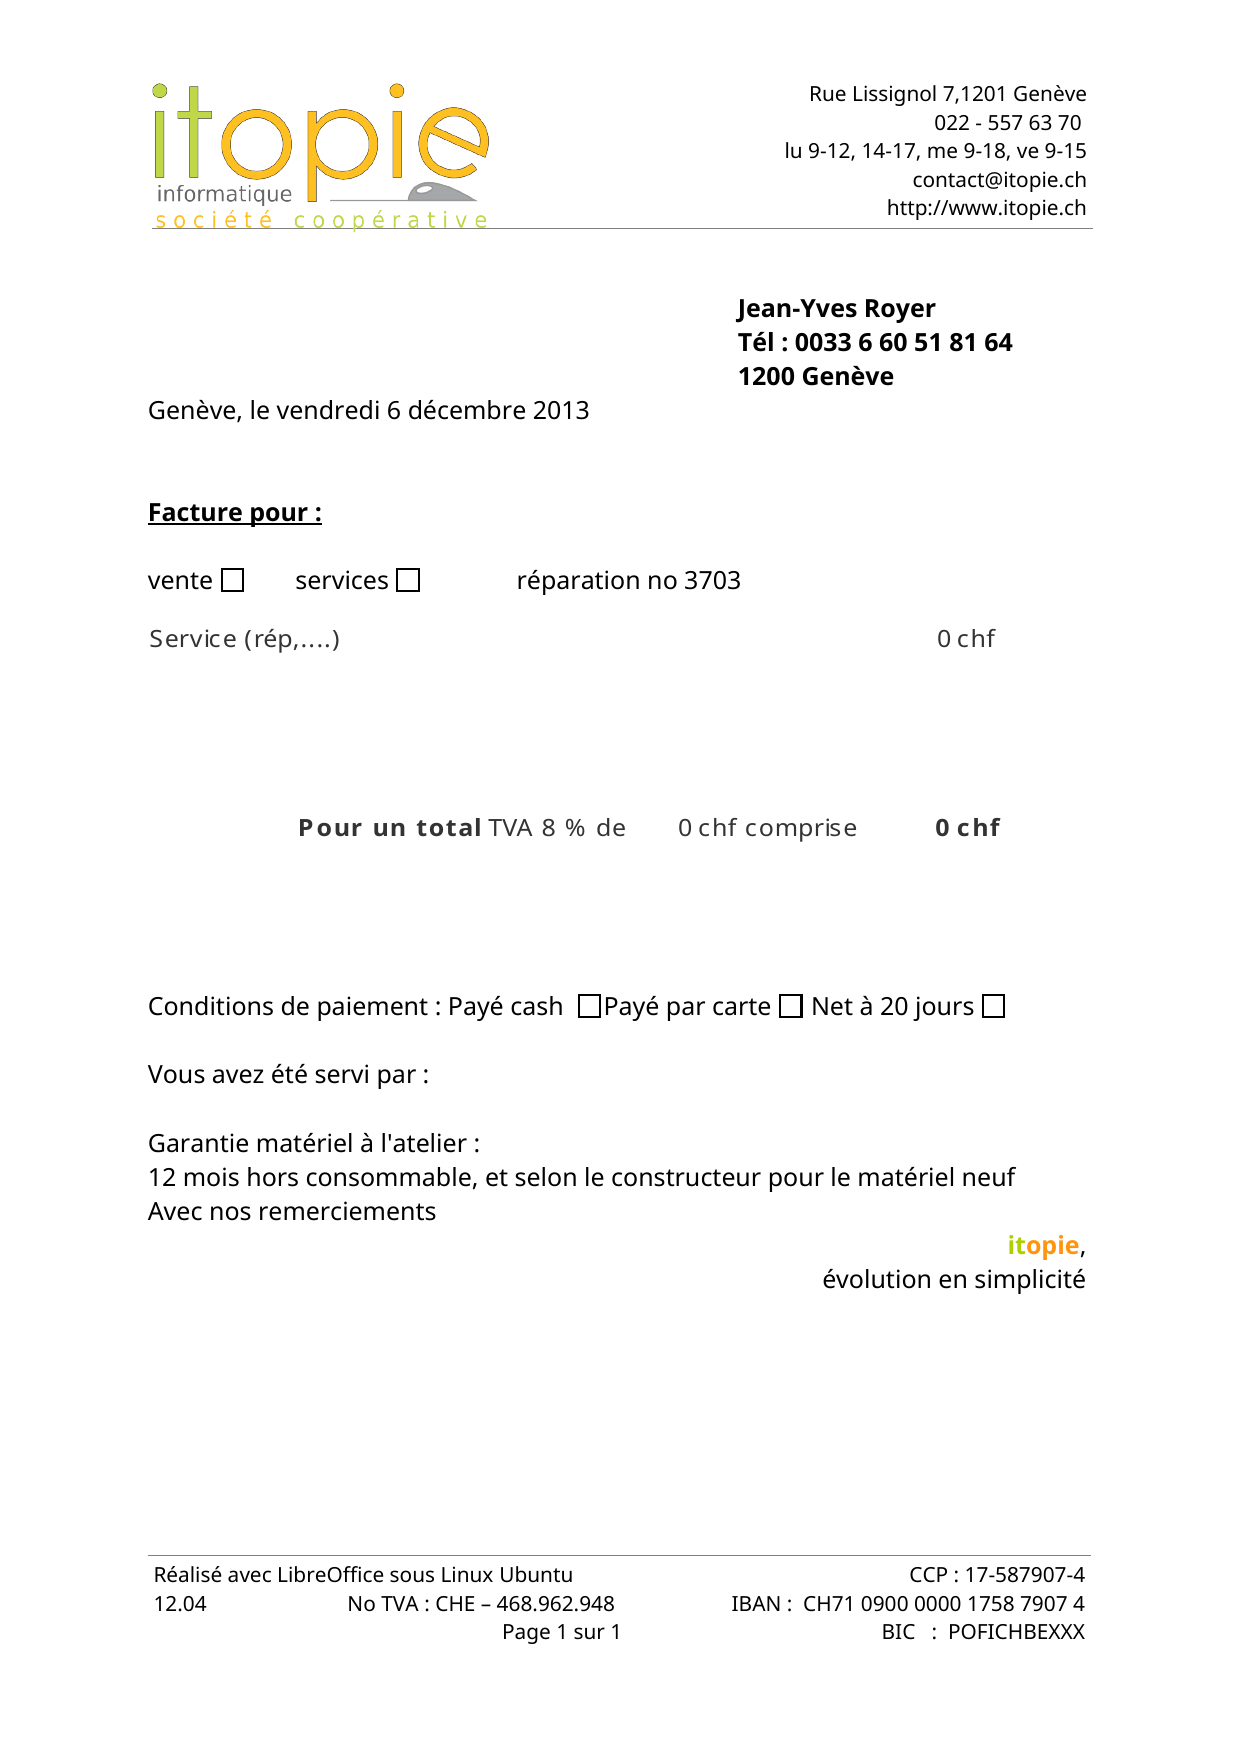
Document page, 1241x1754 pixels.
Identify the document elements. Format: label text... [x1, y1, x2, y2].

text évolution en simplicité [148, 1262, 1093, 1296]
text Facture pour : [148, 495, 1093, 529]
text Garantie matériel à l'atelier : [148, 1125, 1093, 1159]
text Tél : 0033 6 60 51 81 64 [148, 324, 1093, 358]
text itopie, [148, 1227, 1093, 1262]
text Vous avez été servi par : [148, 1057, 1093, 1091]
text 12 mois hors consommable, et selon le constructeur pour le matériel neuf [148, 1159, 1093, 1193]
picture [138, 72, 500, 244]
text Conditions de paiement : Payé cash Payé par carte Net à 20 jours [148, 989, 1093, 1023]
text 1200 Genève [148, 358, 1093, 392]
text vente services réparation no 3703 [148, 563, 1093, 597]
text Genève, le vendredi 6 décembre 2013 [148, 392, 1093, 427]
text Avec nos remerciements [148, 1193, 1093, 1227]
text Jean-Yves Royer [148, 290, 1093, 324]
